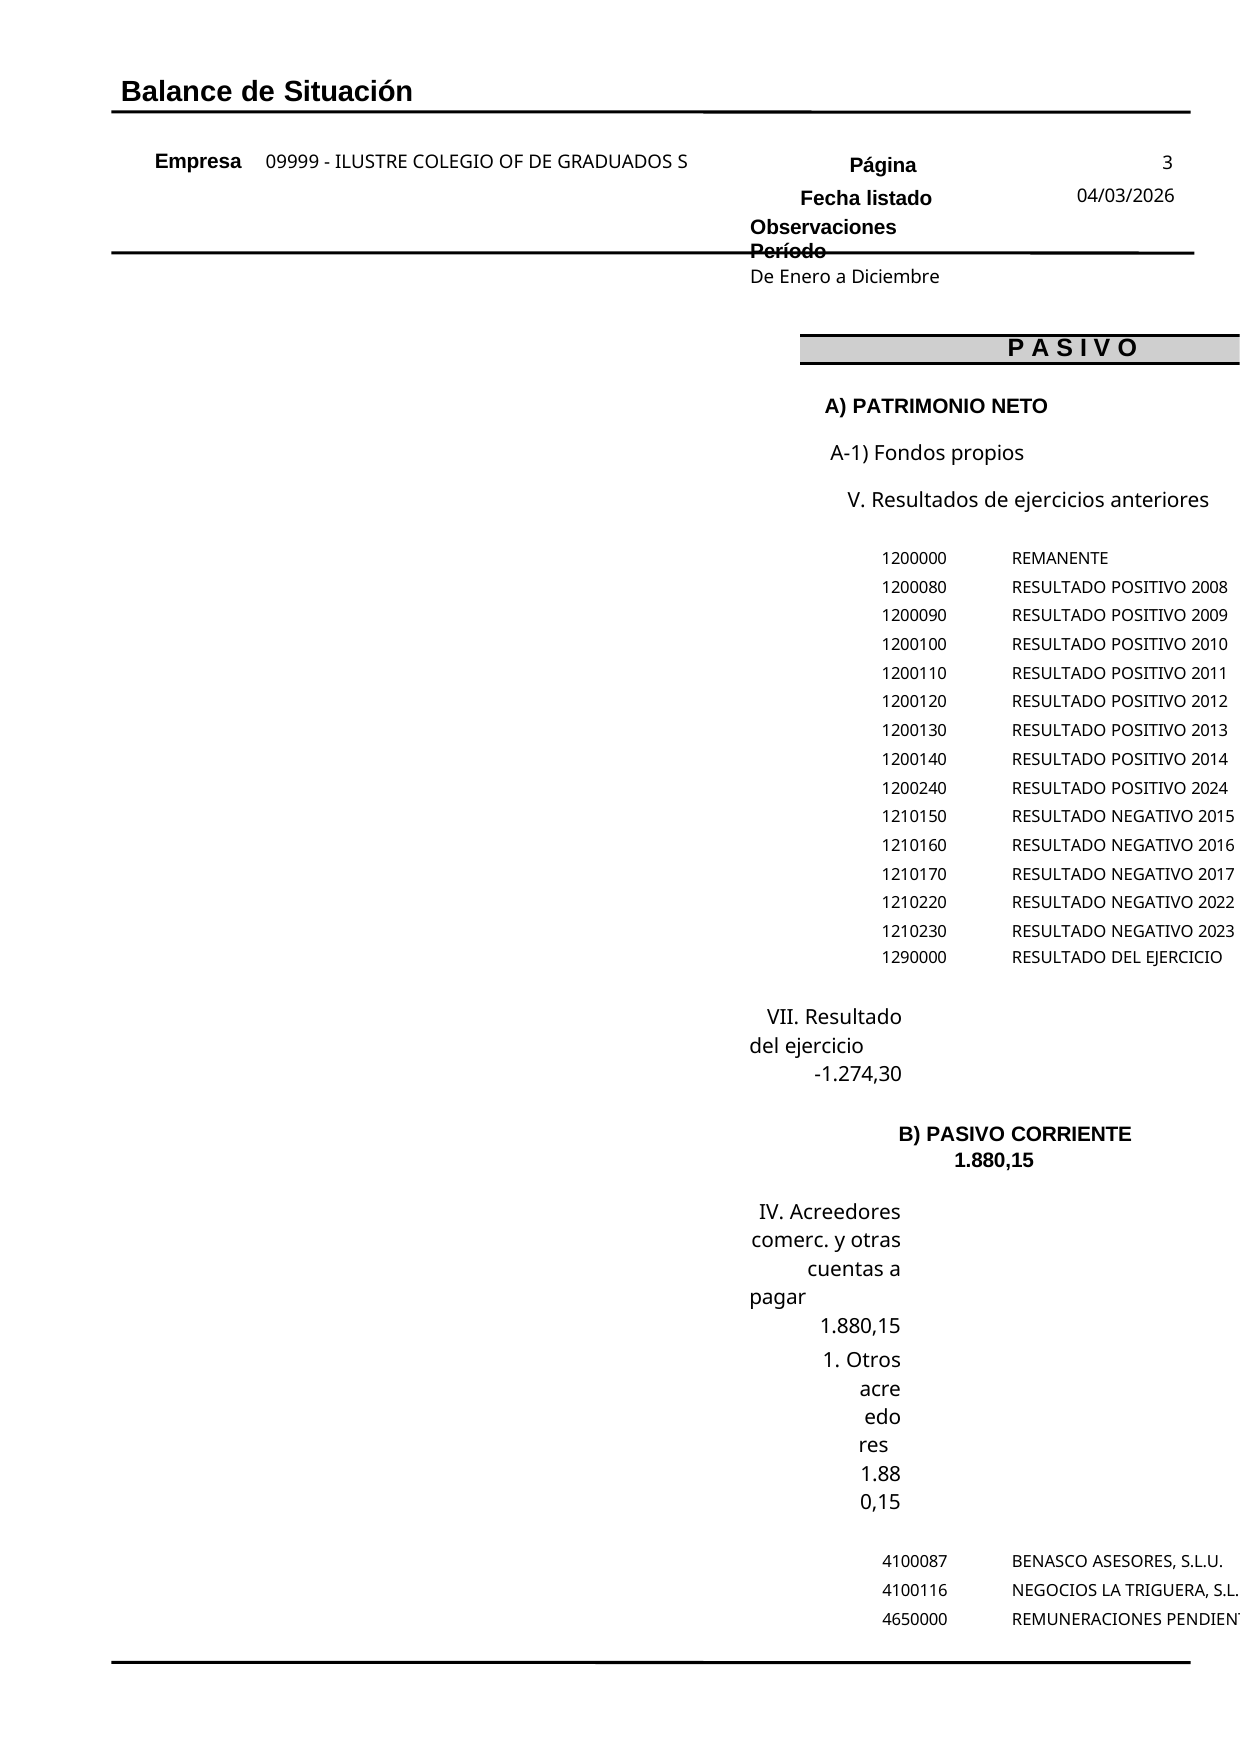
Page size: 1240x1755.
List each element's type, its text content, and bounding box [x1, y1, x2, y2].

table_cell RESULTADO POSITIVO 2012 [979, 686, 1240, 715]
table_cell A-1) Fondos propios [800, 425, 1240, 476]
table_cell 1200240 [800, 773, 979, 801]
list Otros acreedores 1.880,15 [858, 1345, 901, 1516]
table_header P A S I V O [800, 337, 1240, 362]
table_cell 1210230 [800, 916, 979, 944]
table_cell RESULTADO POSITIVO 2010 [979, 629, 1240, 657]
table_cell RESULTADO NEGATIVO 2022 [979, 887, 1240, 916]
table_cell RESULTADO POSITIVO 2011 [979, 658, 1240, 686]
table_cell REMUNERACIONES PENDIENTES DE P [979, 1604, 1240, 1632]
table_cell 1210150 [800, 801, 979, 830]
table_cell RESULTADO POSITIVO 2013 [979, 715, 1240, 744]
table_header BENASCO ASESORES, S.L.U. [979, 1550, 1240, 1575]
table_cell RESULTADO POSITIVO 2024 [979, 773, 1240, 801]
table_cell RESULTADO NEGATIVO 2015 [979, 801, 1240, 830]
table_cell 1200000 [800, 514, 979, 572]
table_cell 4650000 [877, 1604, 979, 1632]
text Página 3 [849, 149, 1181, 177]
table_cell RESULTADO NEGATIVO 2016 [979, 830, 1240, 859]
table_cell 1210170 [800, 859, 979, 887]
table_cell 1200090 [800, 600, 979, 629]
text Observaciones Período De Enero a Diciembre [750, 255, 1181, 291]
table_cell REMANENTE [979, 514, 1240, 572]
table_cell A) PATRIMONIO NETO [800, 365, 1240, 425]
table_cell 1210160 [800, 830, 979, 859]
text Fecha listado 04/03/2026 [800, 182, 1181, 210]
text 09999 - ILUSTRE COLEGIO OF DE GRADUADOS S [265, 148, 709, 174]
subtitle PASIVO CORRIENTE 1.880,15 [898, 1121, 1181, 1172]
table_cell 1200120 [800, 686, 979, 715]
table_cell RESULTADO DEL EJERCICIO [979, 945, 1240, 969]
table_cell V. Resultados de ejercicios anteriores [800, 476, 1240, 514]
subtitle Empresa [154, 149, 243, 173]
table_cell 1210220 [800, 887, 979, 916]
text Observaciones Período De Enero a Diciembre [750, 215, 1181, 251]
table_cell 1200080 [800, 572, 979, 600]
table_cell RESULTADO POSITIVO 2009 [979, 600, 1240, 629]
text IV. Acreedores comerc. y otras cuentas a pagar 1.880,15 [749, 1197, 901, 1339]
table_header 4100087 [877, 1550, 979, 1575]
table_cell 1200140 [800, 744, 979, 772]
table_cell RESULTADO NEGATIVO 2023 [979, 916, 1240, 944]
table_cell 1290000 [800, 945, 979, 969]
text VII. Resultado del ejercicio -1.274,30 [749, 1002, 902, 1088]
table_cell 1200110 [800, 658, 979, 686]
table_cell RESULTADO POSITIVO 2014 [979, 744, 1240, 772]
table_cell 4100116 [877, 1575, 979, 1603]
table_cell RESULTADO POSITIVO 2008 [979, 572, 1240, 600]
table_cell 1200100 [800, 629, 979, 657]
table_cell NEGOCIOS LA TRIGUERA, S.L. [979, 1575, 1240, 1603]
table_cell RESULTADO NEGATIVO 2017 [979, 859, 1240, 887]
table_cell 1200130 [800, 715, 979, 744]
